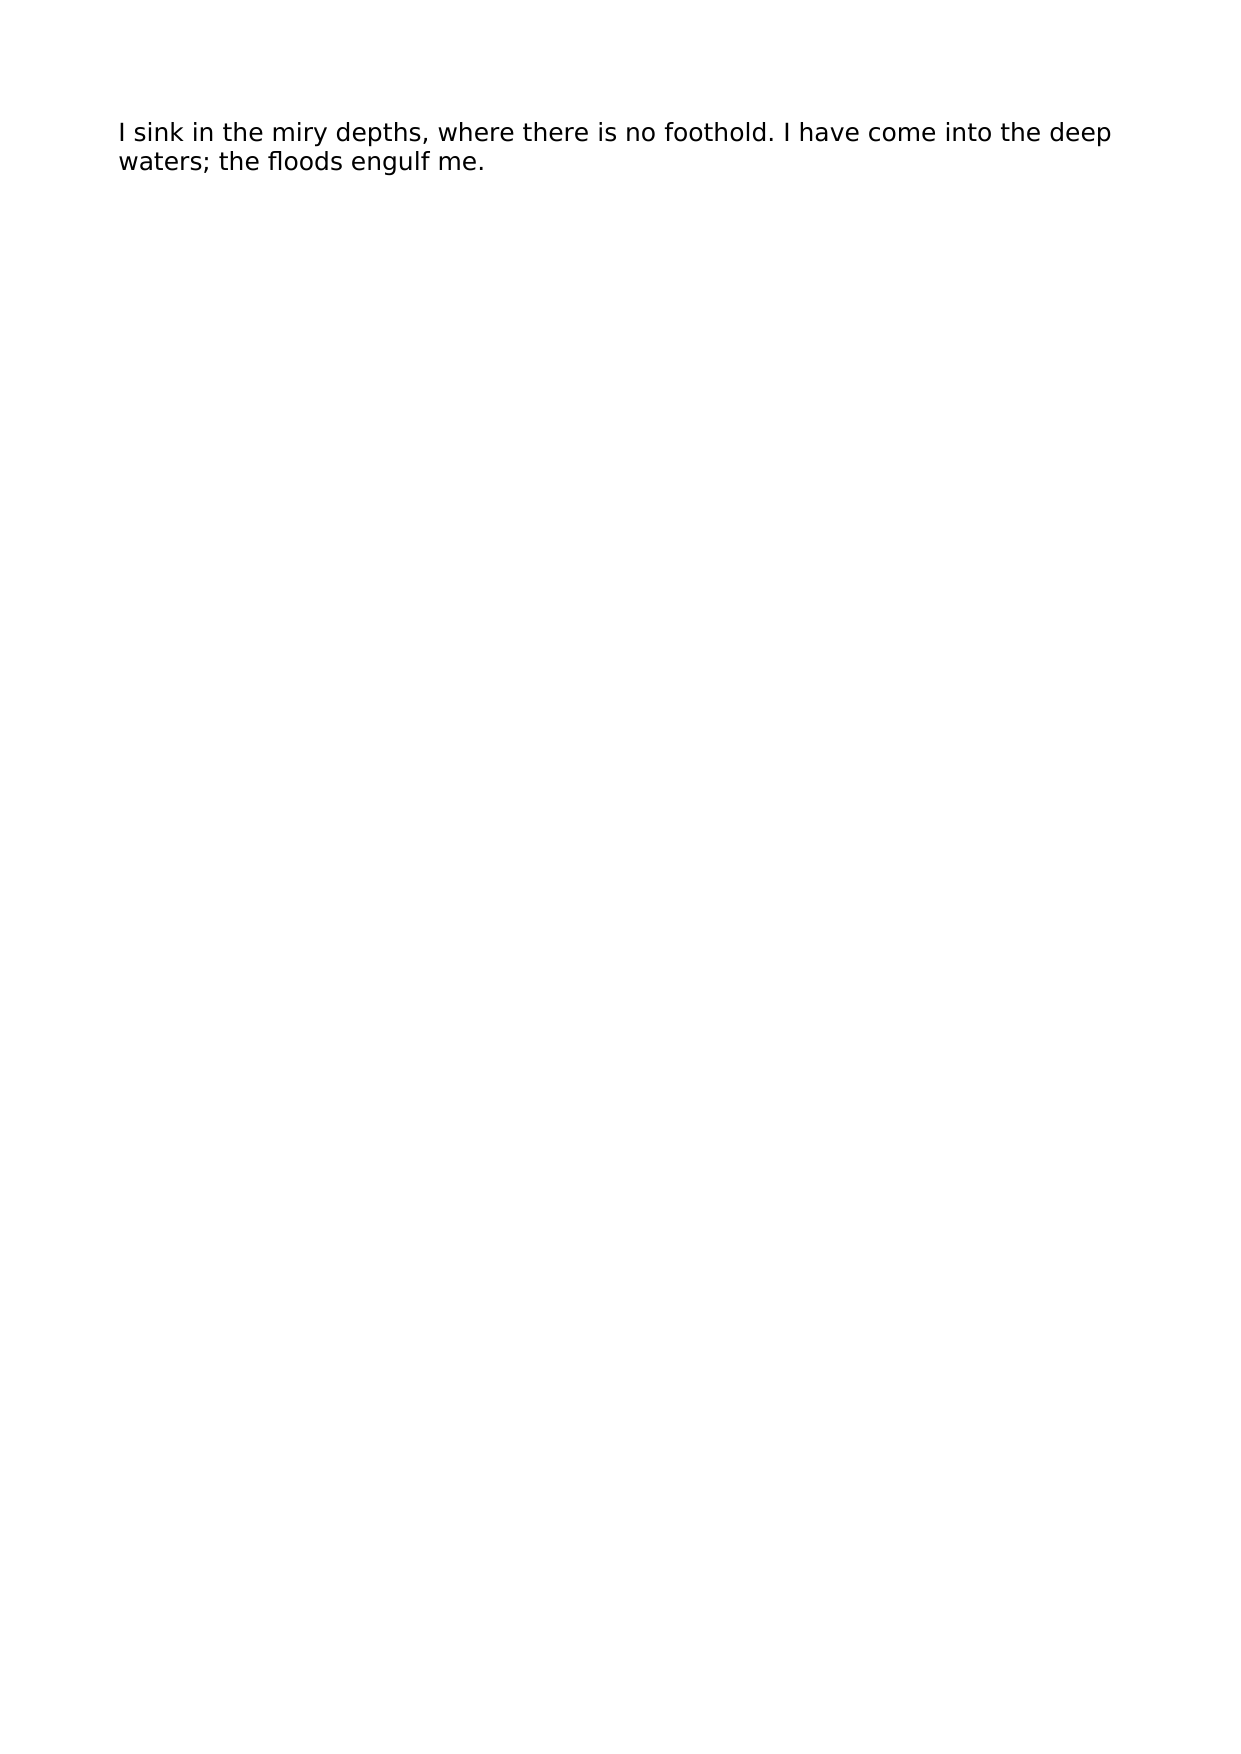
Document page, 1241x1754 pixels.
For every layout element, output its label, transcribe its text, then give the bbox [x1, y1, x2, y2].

text I sink in the miry depths, where there is no foothold. I have come into the deep waters; the floods engulf me. [118, 118, 1122, 176]
